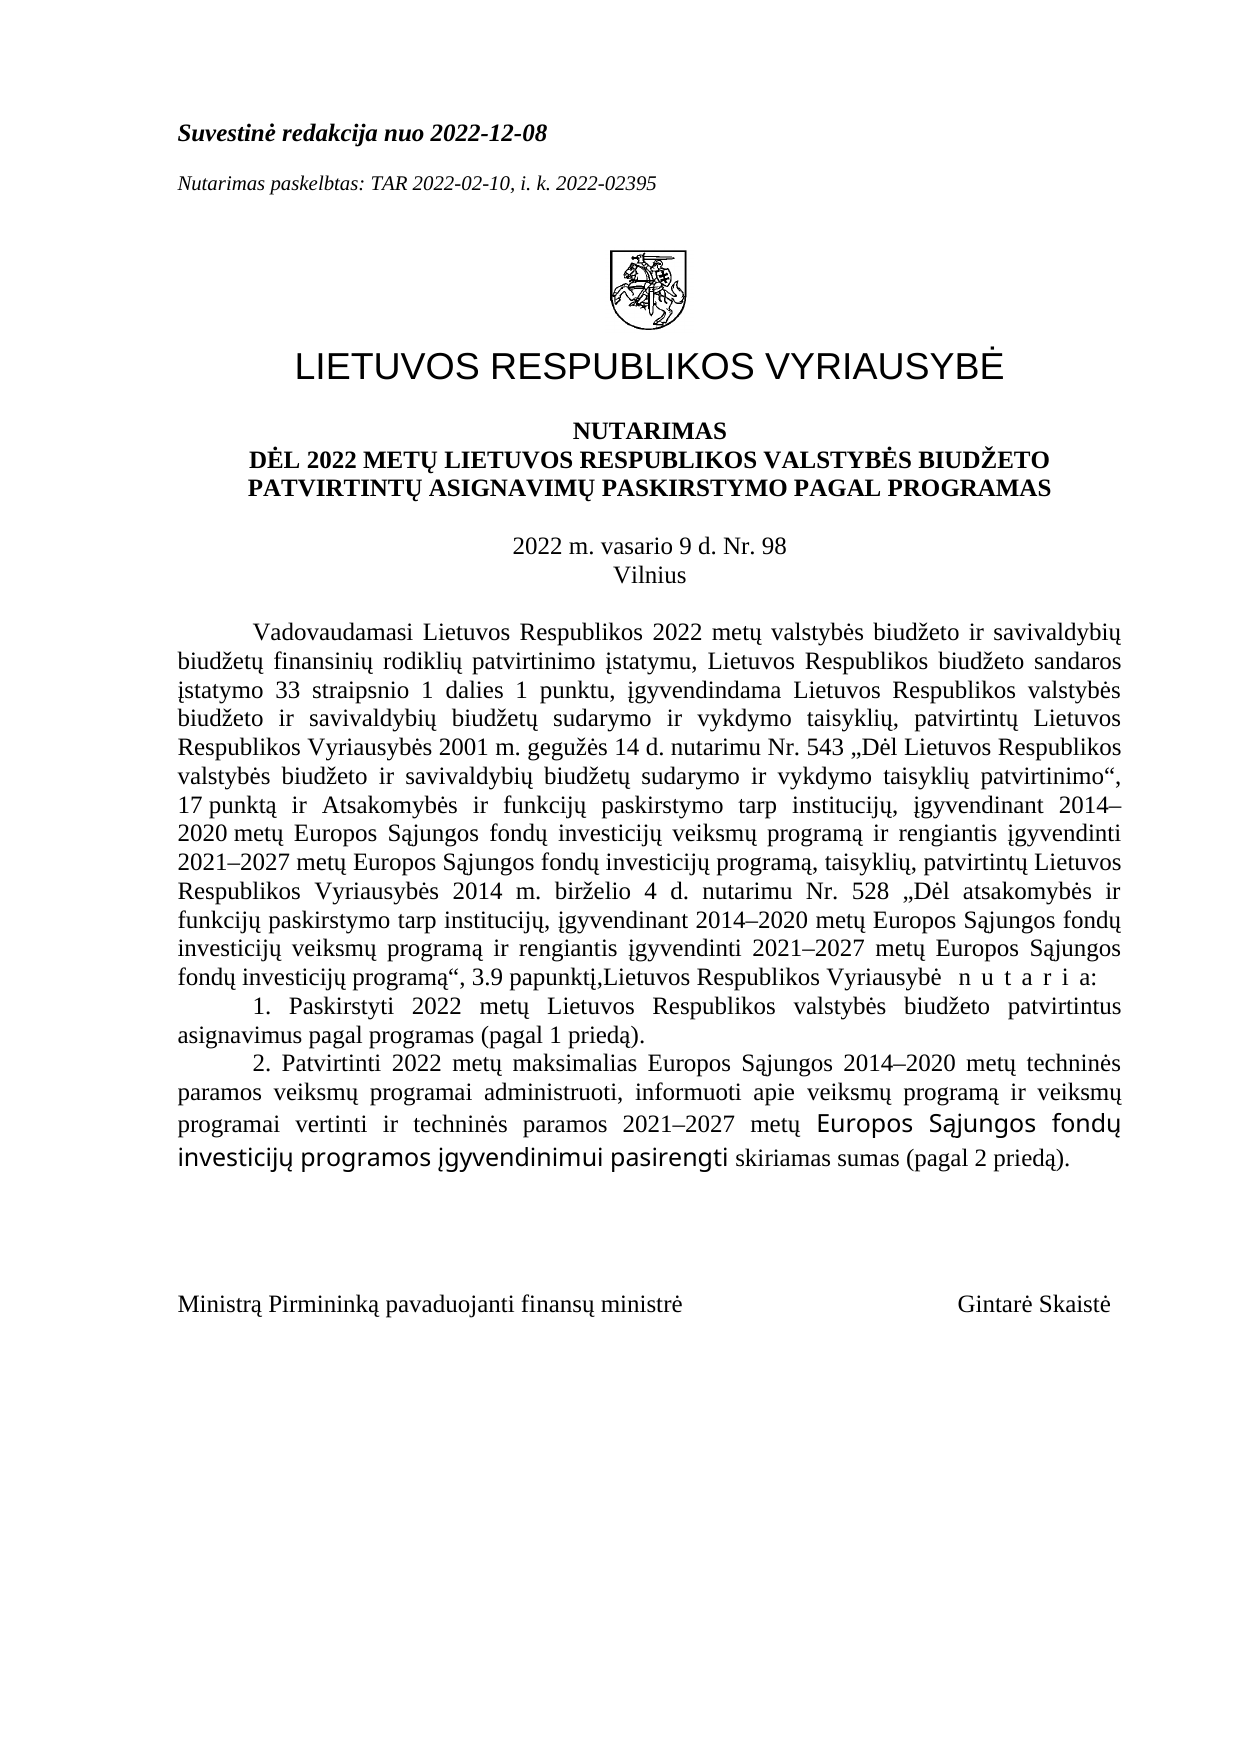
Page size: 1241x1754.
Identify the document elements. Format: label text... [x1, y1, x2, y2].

text DĖL 2022 METŲ LIETUVOS RESPUBLIKOS VALSTYBĖS BIUDŽETO PATVIRTINTŲ ASIGNAVIMŲ PASKIRSTYMO PAGAL PROGRAMAS [177, 445, 1122, 502]
text Lietuvos Respublikos Vyriausybė [177, 344, 1122, 387]
text Vadovaudamasi Lietuvos Respublikos 2022 metų valstybės biudžeto ir savivaldybių biudžetų finansinių rodiklių patvirtinimo įstatymu, Lietuvos Respublikos biudžeto sandaros įstatymo 33 straipsnio 1 dalies 1 punktu, įgyvendindama Lietuvos Respublikos valstybės biudžeto ir savivaldybių biudžetų sudarymo ir vykdymo taisyklių, patvirtintų Lietuvos Respublikos Vyriausybės 2001 m. gegužės 14 d. nutarimu Nr. 543 „Dėl Lietuvos Respublikos valstybės biudžeto ir savivaldybių biudžetų sudarymo ir vykdymo taisyklių patvirtinimo“, 17 punktą ir Atsakomybės ir funkcijų paskirstymo tarp institucijų, įgyvendinant 2014–2020 metų Europos Sąjungos fondų investicijų veiksmų programą ir rengiantis įgyvendinti 2021–2027 metų Europos Sąjungos fondų investicijų programą, taisyklių, patvirtintų Lietuvos Respublikos Vyriausybės 2014 m. birželio 4 d. nutarimu Nr. 528 „Dėl atsakomybės ir funkcijų paskirstymo tarp institucijų, įgyvendinant 2014–2020 metų Europos Sąjungos fondų investicijų veiksmų programą ir rengiantis įgyvendinti 2021–2027 metų Europos Sąjungos fondų investicijų programą“, 3.9 papunktį,Lietuvos Respublikos Vyriausybė nutaria: [177, 617, 1122, 991]
text Ministrą Pirmininką pavaduojanti finansų ministrė Gintarė Skaistė [177, 1289, 1122, 1318]
text 2. Patvirtinti 2022 metų maksimalias Europos Sąjungos 2014–2020 metų techninės paramos veiksmų programai administruoti, informuoti apie veiksmų programą ir veiksmų programai vertinti ir techninės paramos 2021–2027 metų Europos Sąjungos fondų investicijų programos įgyvendinimui pasirengti skiriamas sumas (pagal 2 priedą). [177, 1048, 1122, 1174]
text Vilnius [177, 560, 1122, 588]
text 1. Paskirstyti 2022 metų Lietuvos Respublikos valstybės biudžeto patvirtintus asignavimus pagal programas (pagal 1 priedą). [177, 991, 1122, 1048]
text Suvestinė redakcija nuo 2022-12-08 [177, 118, 1122, 147]
text 2022 m. vasario 9 d. Nr. 98 [177, 531, 1122, 560]
text Nutarimas paskelbtas: TAR 2022-02-10, i. k. 2022-02395 [177, 171, 1122, 195]
text nutarimas [177, 416, 1122, 445]
